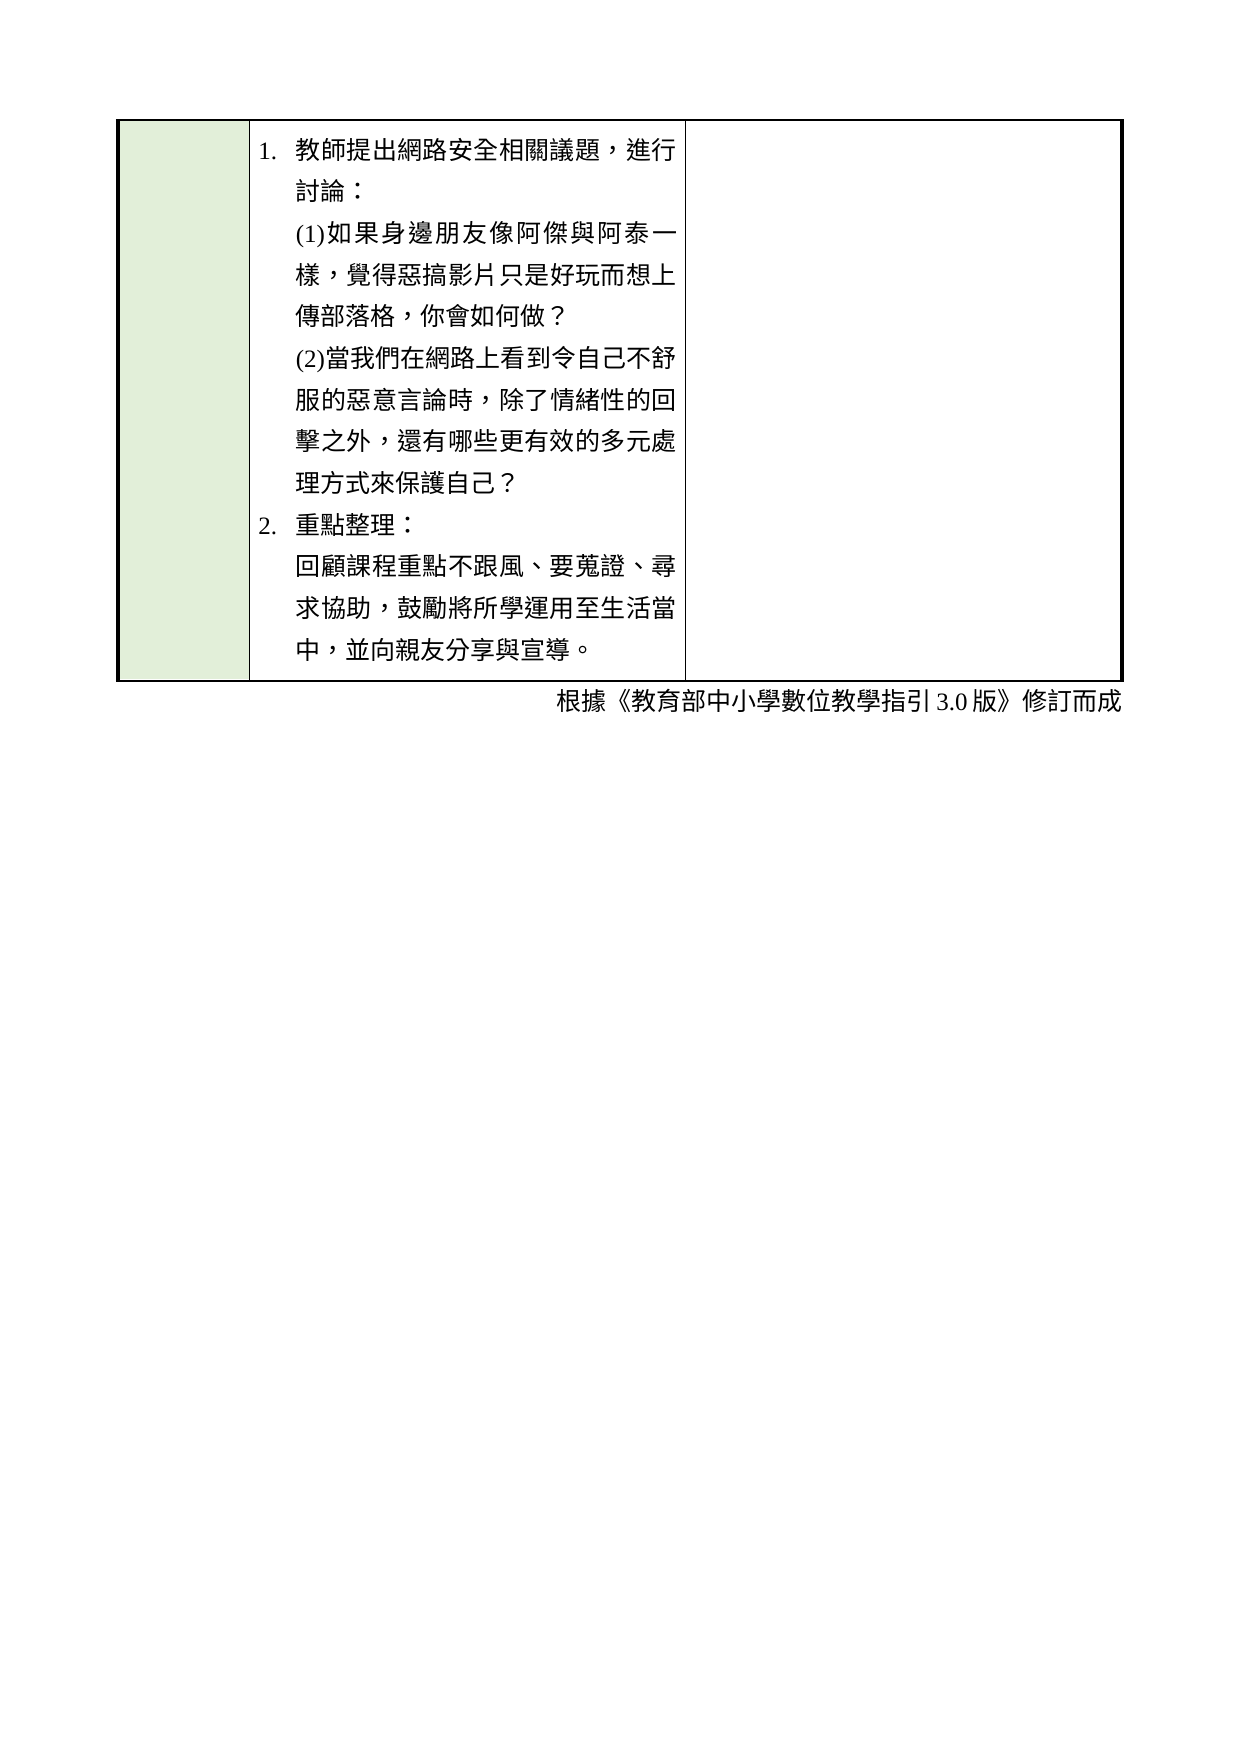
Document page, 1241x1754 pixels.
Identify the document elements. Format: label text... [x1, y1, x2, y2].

table_cell 課程統整 教學時間：5分鐘 教師提出網路安全相關議題，進行討論： (1)如果身邊朋友像阿傑與阿泰一樣，覺得惡搞影片只是好玩而想上傳部落格，你會如何做？ (2)當我們在網路上看到令自己不舒服的惡意言論時，除了情緒性的回擊之外，還有哪些更有效的多元處理方式來保護自己？ 重點整理： 回顧課程重點不跟風、要蒐證、尋求協助，鼓勵將所學運用至生活當中，並向親友分享與宣導。 [250, 121, 685, 679]
table_cell [686, 121, 1120, 679]
text 根據《教育部中小學數位教學指引3.0版》修訂而成 [118, 682, 1122, 718]
table_cell [120, 121, 249, 679]
